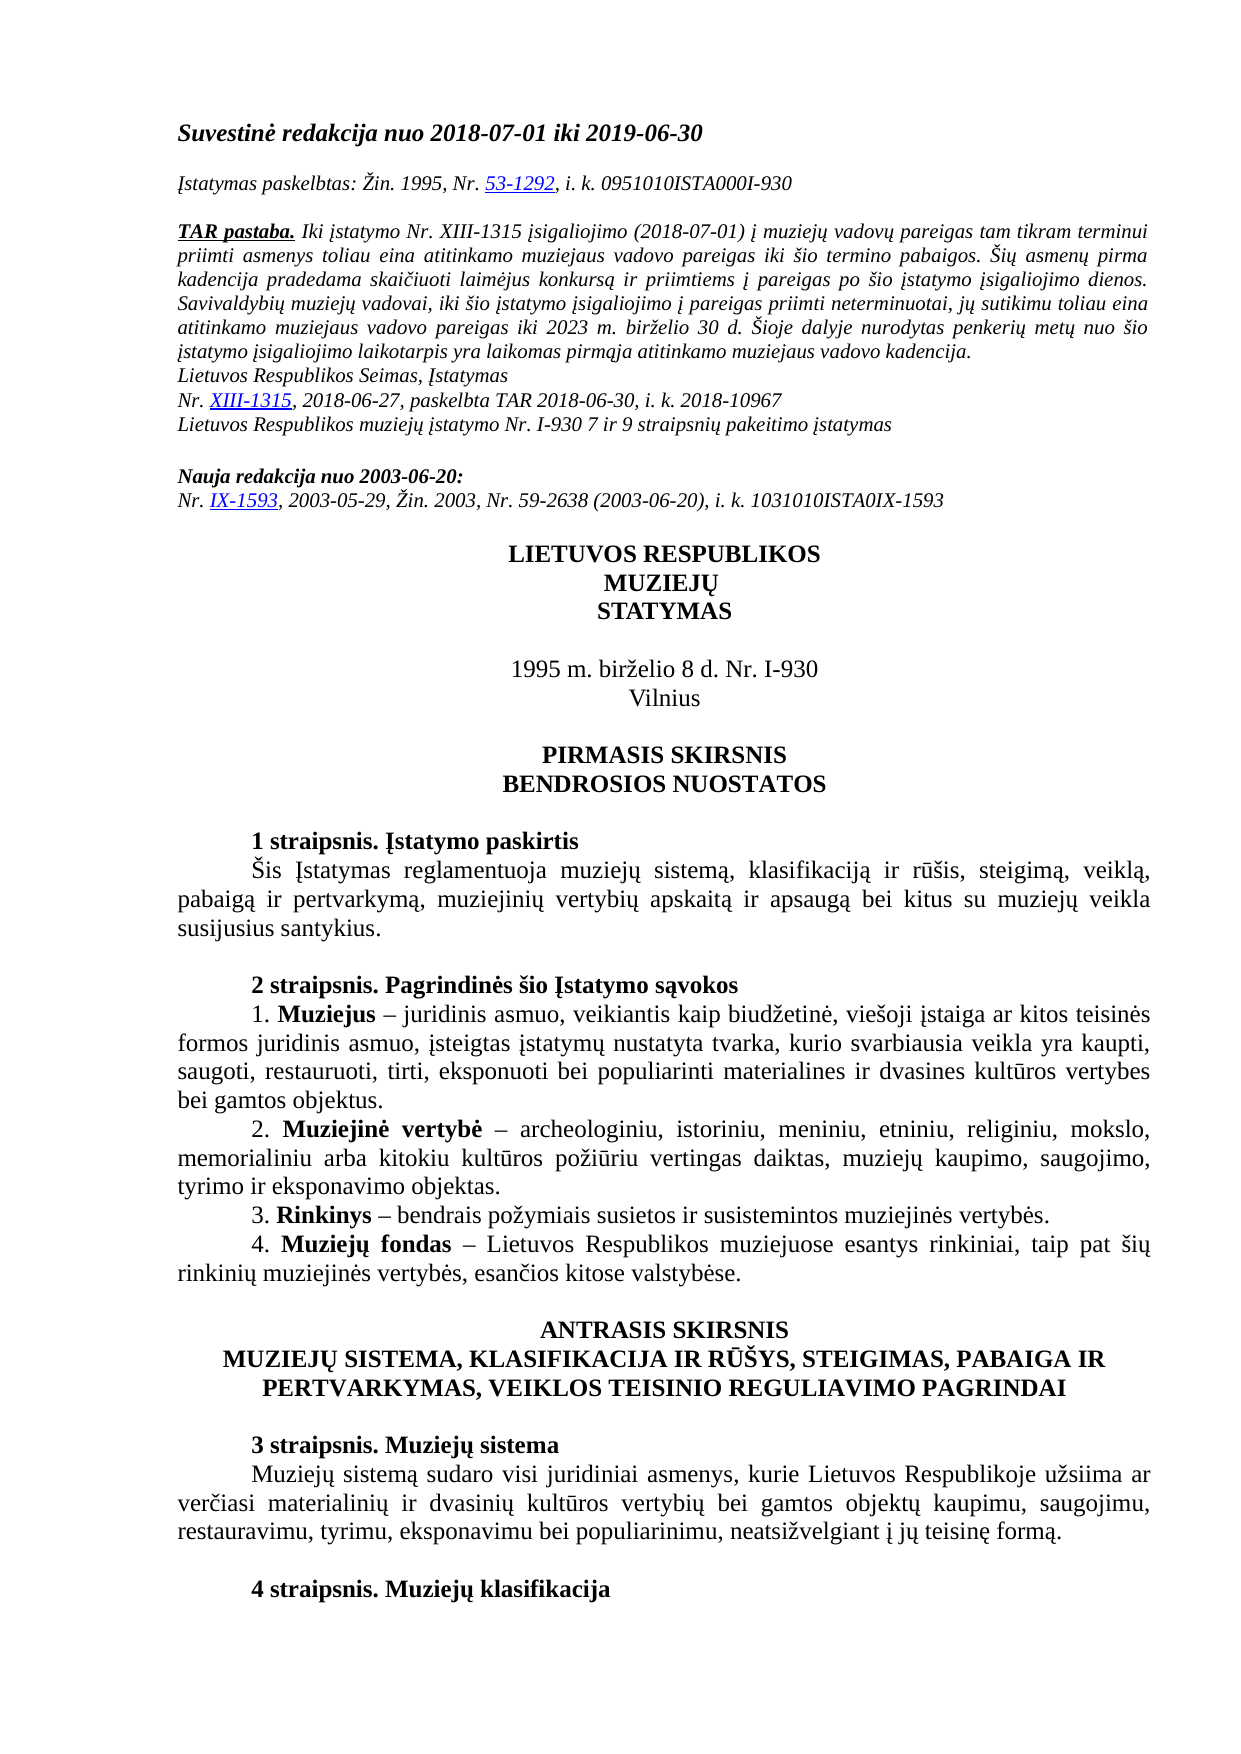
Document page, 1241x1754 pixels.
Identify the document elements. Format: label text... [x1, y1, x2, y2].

text Muziejų sistemą sudaro visi juridiniai asmenys, kurie Lietuvos Respublikoje užsiima ar verčiasi materialinių ir dvasinių kultūros vertybių bei gamtos objektų kaupimu, saugojimu, restauravimu, tyrimu, eksponavimu bei populiarinimu, neatsižvelgiant į jų teisinę formą. [177, 1459, 1152, 1545]
text Nr. IX-1593, 2003-05-29, Žin. 2003, Nr. 59-2638 (2003-06-20), i. k. 1031010ISTA0IX-1593 [177, 488, 1152, 512]
text Nr. XIII-1315, 2018-06-27, paskelbta TAR 2018-06-30, i. k. 2018-10967 [177, 387, 1152, 412]
text Vilnius [177, 683, 1152, 711]
text PIRMASIS SKIRSNIS [177, 740, 1152, 769]
text Suvestinė redakcija nuo 2018-07-01 iki 2019-06-30 [177, 118, 1152, 147]
text Lietuvos Respublikos Seimas, Įstatymas [177, 363, 1152, 387]
text Muziejų sistema, klasifikacija ir rūšys, steigimas, pabaiga ir pertvarkymas, veiklos teisinio reguliavimo pagrindai [177, 1344, 1152, 1401]
text 3. Rinkinys – bendrais požymiais susietos ir susistemintos muziejinės vertybės. [177, 1200, 1152, 1229]
text 1 straipsnis. Įstatymo paskirtis [177, 826, 1152, 855]
text 4 straipsnis. Muziejų klasifikacija [177, 1574, 1152, 1603]
text 1995 m. birželio 8 d. Nr. I-930 [177, 654, 1152, 683]
text 2. Muziejinė vertybė – archeologiniu, istoriniu, meniniu, etniniu, religiniu, mokslo, memorialiniu arba kitokiu kultūros požiūriu vertingas daiktas, muziejų kaupimo, saugojimo, tyrimo ir eksponavimo objektas. [177, 1114, 1152, 1200]
text Lietuvos Respublikos muziejų įstatymo Nr. I-930 7 ir 9 straipsnių pakeitimo įstatymas [177, 412, 1152, 436]
text Įstatymas paskelbtas: Žin. 1995, Nr. 53-1292, i. k. 0951010ISTA000I-930 [177, 171, 1152, 195]
text aNTRASIS SKIRSNIS [177, 1315, 1152, 1344]
text Nauja redakcija nuo 2003-06-20: [177, 464, 1152, 488]
text 1. Muziejus – juridinis asmuo, veikiantis kaip biudžetinė, viešoji įstaiga ar kitos teisinės formos juridinis asmuo, įsteigtas įstatymų nustatyta tvarka, kurio svarbiausia veikla yra kaupti, saugoti, restauruoti, tirti, eksponuoti bei populiarinti materialines ir dvasines kultūros vertybes bei gamtos objektus. [177, 999, 1152, 1114]
text Bendrosios nuostatos [177, 769, 1152, 798]
text 3 straipsnis. Muziejų sistema [177, 1430, 1152, 1459]
text 4. Muziejų fondas – Lietuvos Respublikos muziejuose esantys rinkiniai, taip pat šių rinkinių muziejinės vertybės, esančios kitose valstybėse. [177, 1229, 1152, 1286]
text TAR pastaba. Iki įstatymo Nr. XIII-1315 įsigaliojimo (2018-07-01) į muziejų vadovų pareigas tam tikram terminui priimti asmenys toliau eina atitinkamo muziejaus vadovo pareigas iki šio termino pabaigos. Šių asmenų pirma kadencija pradedama skaičiuoti laimėjus konkursą ir priimtiems į pareigas po šio įstatymo įsigaliojimo dienos. Savivaldybių muziejų vadovai, iki šio įstatymo įsigaliojimo į pareigas priimti neterminuotai, jų sutikimu toliau eina atitinkamo muziejaus vadovo pareigas iki 2023 m. birželio 30 d. Šioje dalyje nurodytas penkerių metų nuo šio įstatymo įsigaliojimo laikotarpis yra laikomas pirmąja atitinkamo muziejaus vadovo kadencija. [177, 219, 1152, 363]
text 2 straipsnis. Pagrindinės šio Įstatymo sąvokos [177, 970, 1152, 999]
text Šis Įstatymas reglamentuoja muziejų sistemą, klasifikaciją ir rūšis, steigimą, veiklą, pabaigą ir pertvarkymą, muziejinių vertybių apskaitą ir apsaugą bei kitus su muziejų veikla susijusius santykius. [177, 855, 1152, 941]
text LIETUVOS RESPUBLIKOS MUZIEJŲ STATYMAS [177, 539, 1152, 625]
